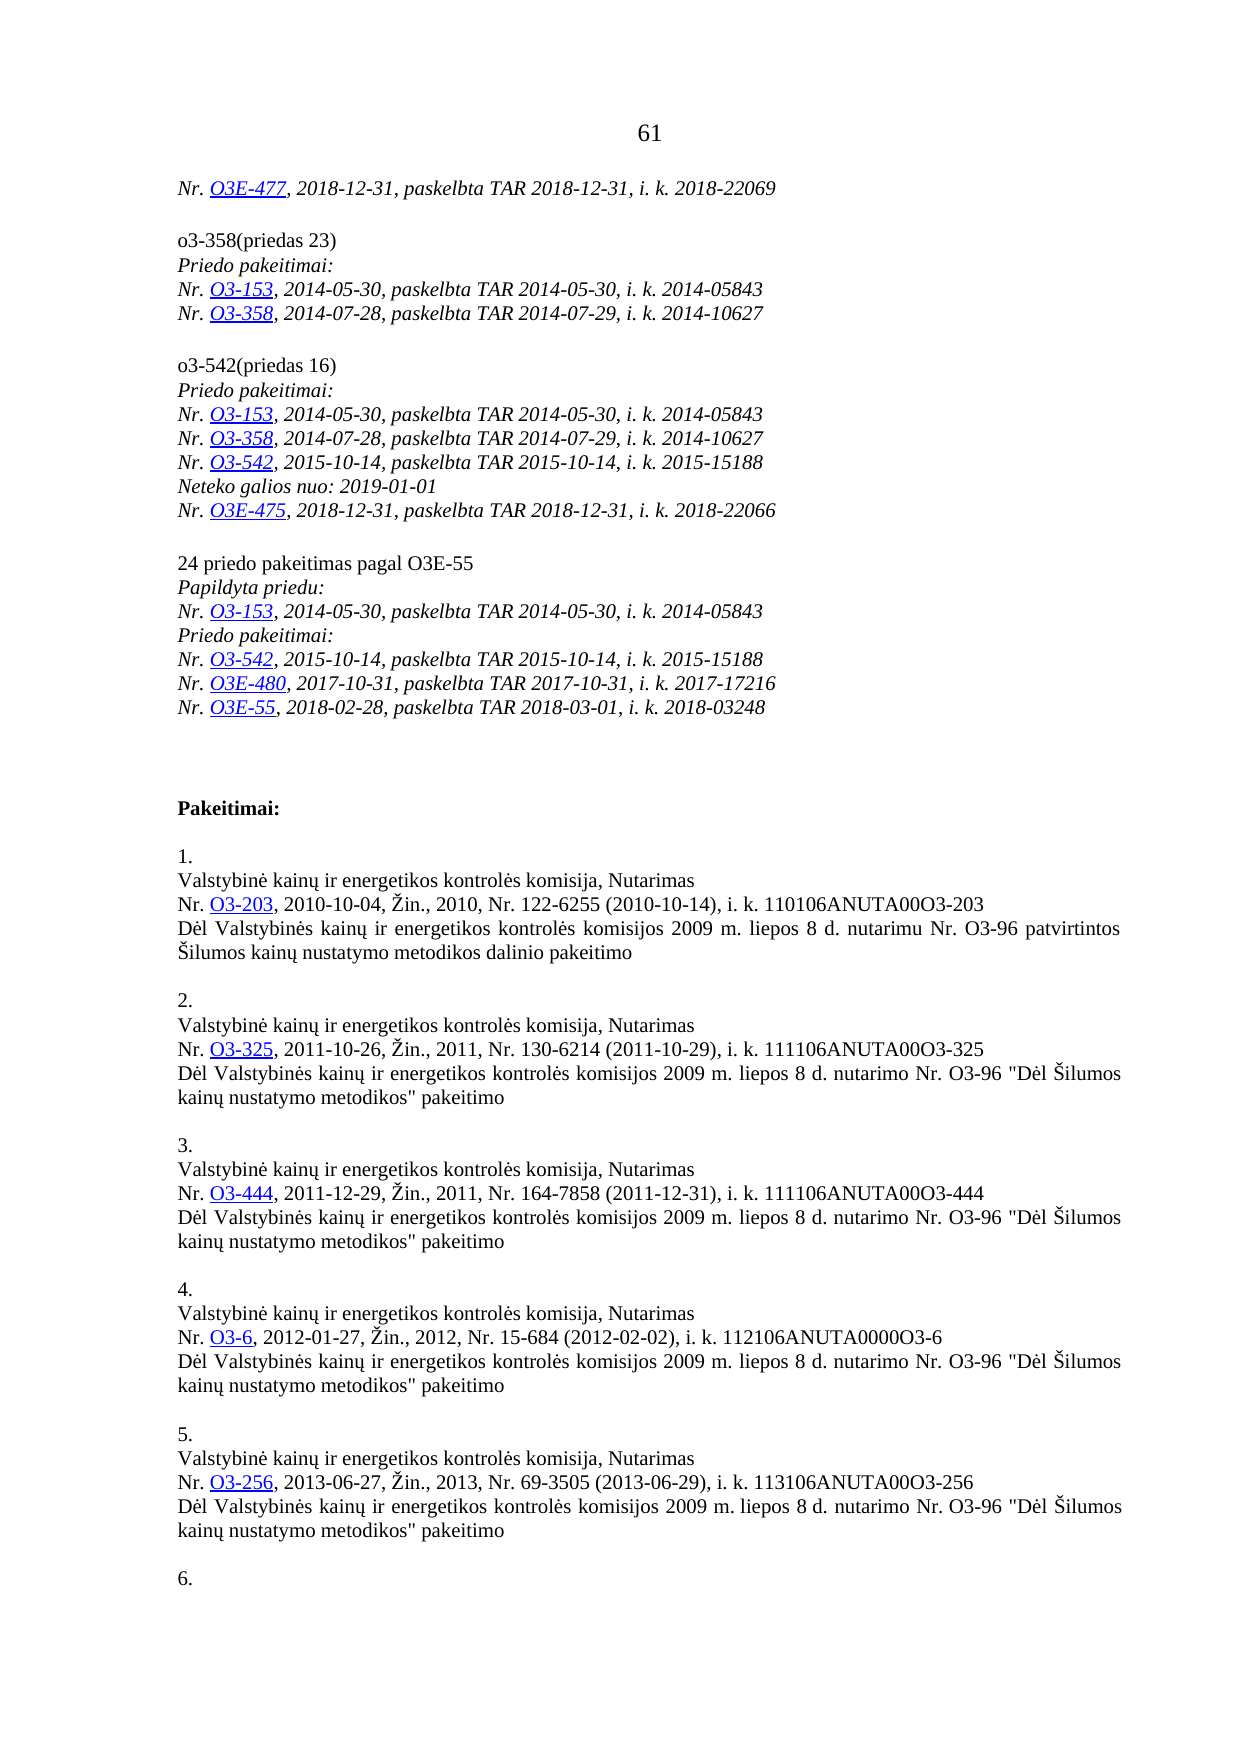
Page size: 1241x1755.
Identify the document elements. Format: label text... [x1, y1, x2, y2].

text Dėl Valstybinės kainų ir energetikos kontrolės komisijos 2009 m. liepos 8 d. nutarimo Nr. O3-96 "Dėl Šilumos kainų nustatymo metodikos" pakeitimo [177, 1061, 1122, 1109]
text Pakeitimai: [177, 796, 1122, 820]
text Nr. O3-325, 2011-10-26, Žin., 2011, Nr. 130-6214 (2011-10-29), i. k. 111106ANUTA00O3-325 [177, 1037, 1122, 1061]
text Papildyta priedu: [177, 575, 1122, 599]
text Nr. O3-153, 2014-05-30, paskelbta TAR 2014-05-30, i. k. 2014-05843 [177, 277, 1122, 301]
text Valstybinė kainų ir energetikos kontrolės komisija, Nutarimas [177, 1012, 1122, 1037]
text 2. [177, 988, 1122, 1012]
text Priedo pakeitimai: [177, 623, 1122, 647]
text Nr. O3E-480, 2017-10-31, paskelbta TAR 2017-10-31, i. k. 2017-17216 [177, 671, 1122, 695]
text Priedo pakeitimai: [177, 252, 1122, 277]
text Nr. O3-358, 2014-07-28, paskelbta TAR 2014-07-29, i. k. 2014-10627 [177, 301, 1122, 325]
text o3-358(priedas 23) [177, 228, 1122, 252]
text 4. [177, 1277, 1122, 1301]
text 1. [177, 844, 1122, 868]
text 24 priedo pakeitimas pagal O3E-55 [177, 551, 1122, 575]
text Nr. O3-153, 2014-05-30, paskelbta TAR 2014-05-30, i. k. 2014-05843 [177, 599, 1122, 623]
text Valstybinė kainų ir energetikos kontrolės komisija, Nutarimas [177, 1301, 1122, 1325]
text Nr. O3E-477, 2018-12-31, paskelbta TAR 2018-12-31, i. k. 2018-22069 [177, 176, 1122, 200]
text Valstybinė kainų ir energetikos kontrolės komisija, Nutarimas [177, 1446, 1122, 1470]
text 6. [177, 1566, 1122, 1590]
text Nr. O3E-55, 2018-02-28, paskelbta TAR 2018-03-01, i. k. 2018-03248 [177, 695, 1122, 719]
text o3-542(priedas 16) [177, 353, 1122, 377]
text Nr. O3-358, 2014-07-28, paskelbta TAR 2014-07-29, i. k. 2014-10627 [177, 426, 1122, 450]
text Nr. O3-444, 2011-12-29, Žin., 2011, Nr. 164-7858 (2011-12-31), i. k. 111106ANUTA00O3-444 [177, 1181, 1122, 1205]
text Valstybinė kainų ir energetikos kontrolės komisija, Nutarimas [177, 1157, 1122, 1181]
text 3. [177, 1133, 1122, 1157]
text Neteko galios nuo: 2019-01-01 [177, 474, 1122, 498]
text 5. [177, 1422, 1122, 1446]
text Nr. O3-203, 2010-10-04, Žin., 2010, Nr. 122-6255 (2010-10-14), i. k. 110106ANUTA00O3-203 [177, 892, 1122, 916]
text Nr. O3-256, 2013-06-27, Žin., 2013, Nr. 69-3505 (2013-06-29), i. k. 113106ANUTA00O3-256 [177, 1470, 1122, 1494]
text Dėl Valstybinės kainų ir energetikos kontrolės komisijos 2009 m. liepos 8 d. nutarimo Nr. O3-96 "Dėl Šilumos kainų nustatymo metodikos" pakeitimo [177, 1494, 1122, 1542]
text Nr. O3-542, 2015-10-14, paskelbta TAR 2015-10-14, i. k. 2015-15188 [177, 450, 1122, 474]
text Nr. O3-6, 2012-01-27, Žin., 2012, Nr. 15-684 (2012-02-02), i. k. 112106ANUTA0000O3-6 [177, 1325, 1122, 1349]
text Dėl Valstybinės kainų ir energetikos kontrolės komisijos 2009 m. liepos 8 d. nutarimo Nr. O3-96 "Dėl Šilumos kainų nustatymo metodikos" pakeitimo [177, 1349, 1122, 1397]
text Dėl Valstybinės kainų ir energetikos kontrolės komisijos 2009 m. liepos 8 d. nutarimo Nr. O3-96 "Dėl Šilumos kainų nustatymo metodikos" pakeitimo [177, 1205, 1122, 1253]
text Valstybinė kainų ir energetikos kontrolės komisija, Nutarimas [177, 868, 1122, 892]
text Priedo pakeitimai: [177, 377, 1122, 402]
text Nr. O3E-475, 2018-12-31, paskelbta TAR 2018-12-31, i. k. 2018-22066 [177, 498, 1122, 522]
text Nr. O3-542, 2015-10-14, paskelbta TAR 2015-10-14, i. k. 2015-15188 [177, 647, 1122, 671]
text Nr. O3-153, 2014-05-30, paskelbta TAR 2014-05-30, i. k. 2014-05843 [177, 402, 1122, 426]
text Dėl Valstybinės kainų ir energetikos kontrolės komisijos 2009 m. liepos 8 d. nutarimu Nr. O3-96 patvirtintos Šilumos kainų nustatymo metodikos dalinio pakeitimo [177, 916, 1122, 964]
